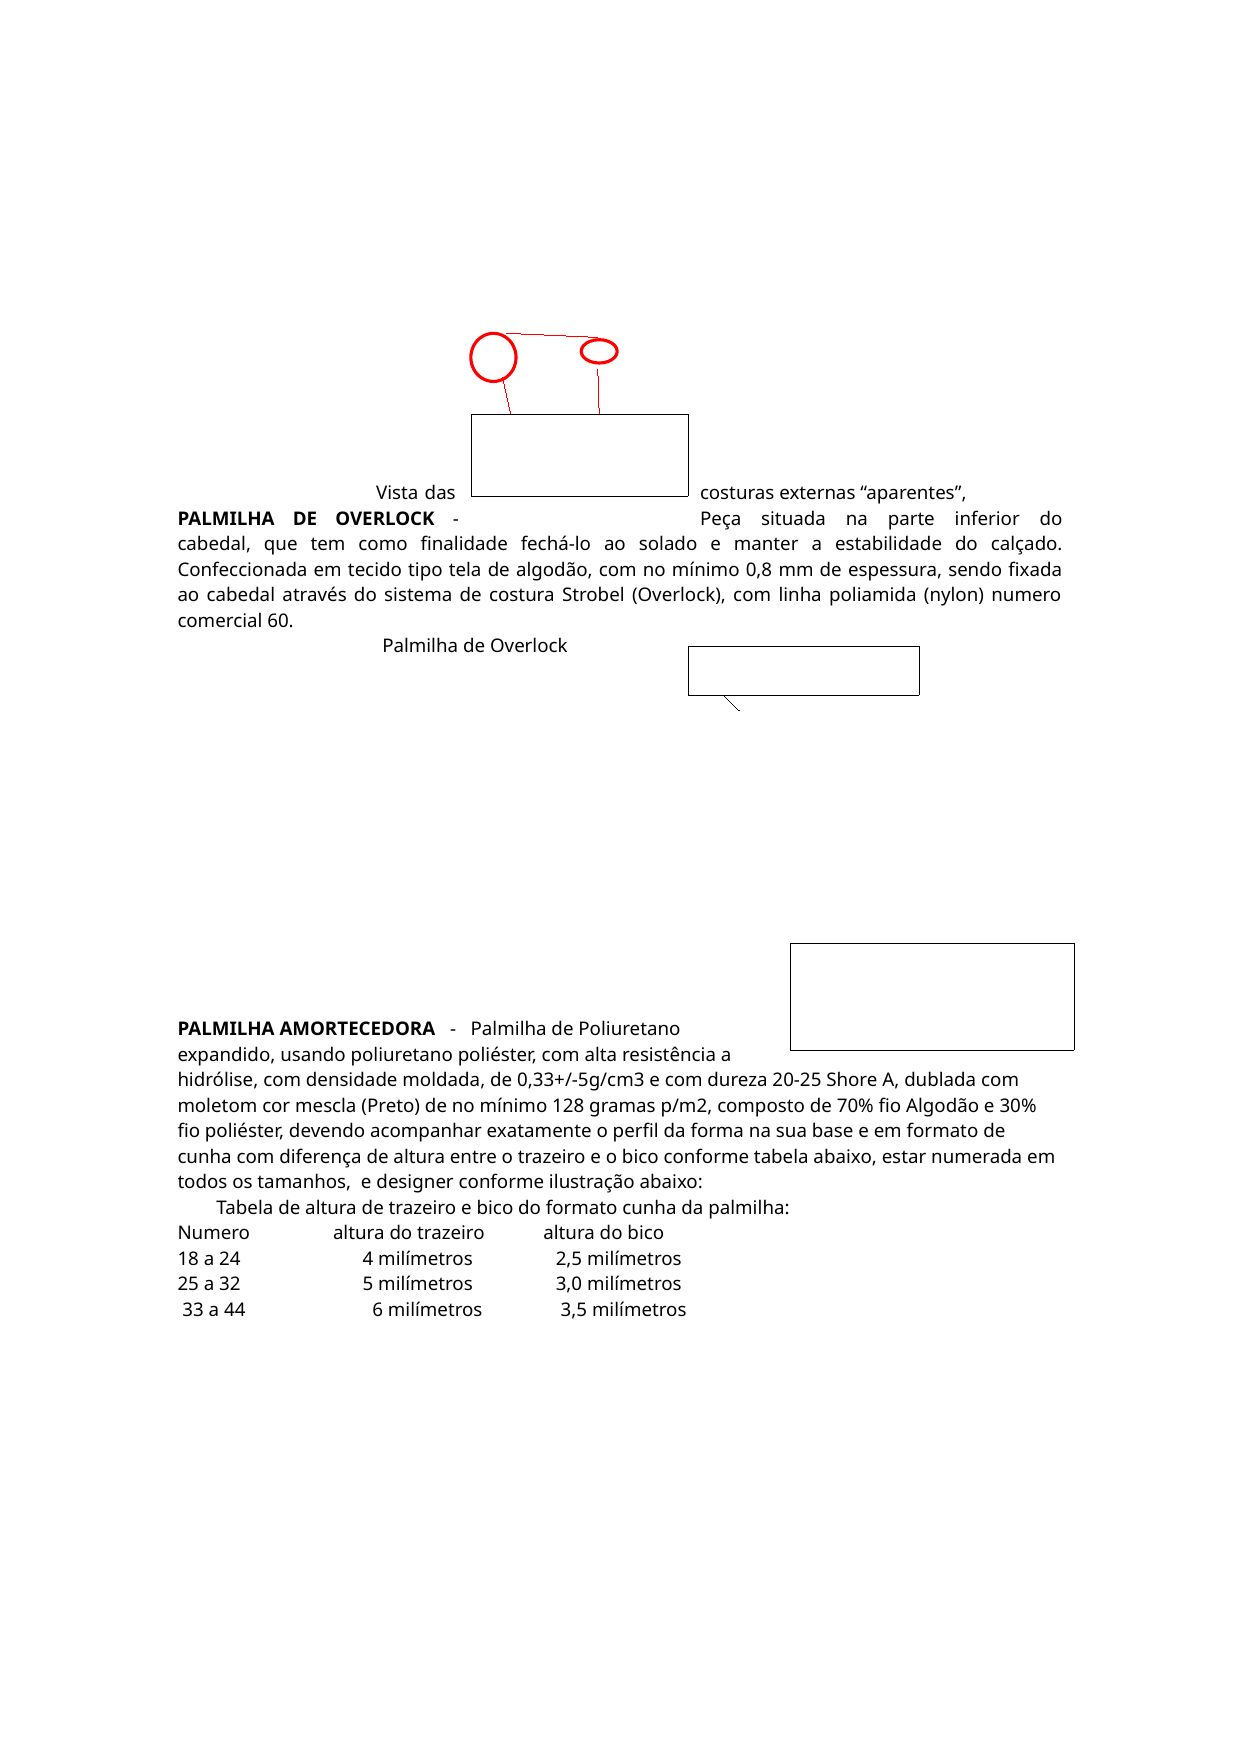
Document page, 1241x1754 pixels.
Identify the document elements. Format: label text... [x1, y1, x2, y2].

text 33 a 44 6 milímetros 3,5 milímetros [177, 1296, 1063, 1322]
text Palmilha de Overlock [177, 632, 1063, 695]
text Numero altura do trazeiro altura do bico [177, 1219, 1063, 1245]
text PALMILHA DE OVERLOCK - Peça situada na parte inferior do cabedal, que tem como finalidade fechá-lo ao solado e manter a estabilidade do calçado. Confeccionada em tecido tipo tela de algodão, com no mínimo 0,8 mm de espessura, sendo fixada ao cabedal através do sistema de costura Strobel (Overlock), com linha poliamida (nylon) numero comercial 60. [177, 505, 1063, 632]
text Vista das costuras externas “aparentes”, [177, 479, 1063, 505]
text 25 a 32 5 milímetros 3,0 milímetros [177, 1271, 1063, 1296]
text 18 a 24 4 milímetros 2,5 milímetros [177, 1245, 1063, 1271]
text PALMILHA AMORTECEDORA - Palmilha de Poliuretano expandido, usando poliuretano poliéster, com alta resistência a hidrólise, com densidade moldada, de 0,33+/-5g/cm3 e com dureza 20-25 Shore A, dublada com moletom cor mescla (Preto) de no mínimo 128 gramas p/m2, composto de 70% fio Algodão e 30% fio poliéster, devendo acompanhar exatamente o perfil da forma na sua base e em formato de cunha com diferença de altura entre o trazeiro e o bico conforme tabela abaixo, estar numerada em todos os tamanhos, e designer conforme ilustração abaixo: [177, 1015, 1063, 1194]
text Tabela de altura de trazeiro e bico do formato cunha da palmilha: [177, 1194, 1063, 1219]
